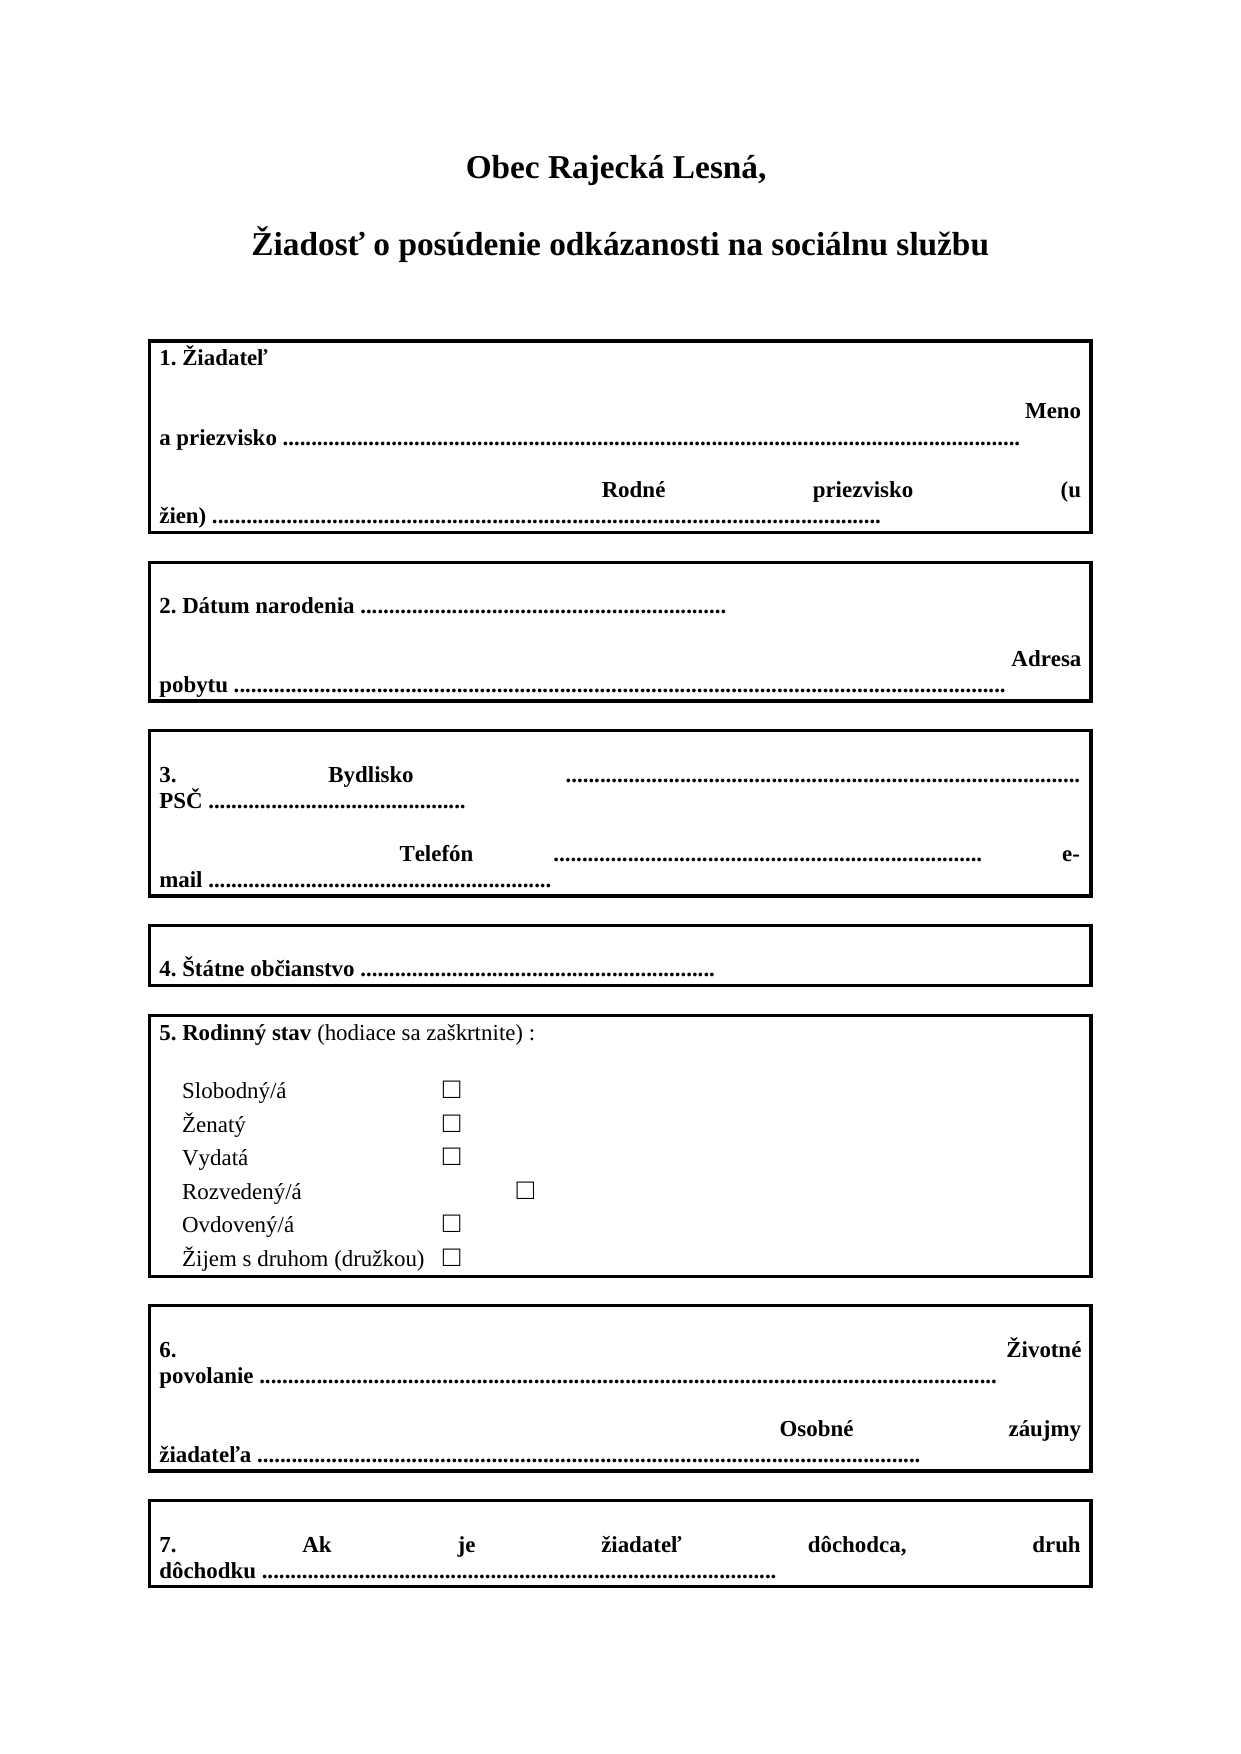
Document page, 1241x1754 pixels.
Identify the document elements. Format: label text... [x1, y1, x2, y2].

text 4. Štátne občianstvo .............................................................. [151, 950, 1089, 984]
text Rozvedený/á □ [151, 1167, 1089, 1200]
text Telefón ........................................................................... e-mail ............................................................ [151, 834, 1089, 894]
text 2. Dátum narodenia ................................................................ [151, 587, 1089, 618]
text 5. Rodinný stav (hodiace sa zaškrtnite) : [151, 1017, 1089, 1045]
text 3. Bydlisko .......................................................................................... PSČ ............................................. [151, 755, 1089, 813]
text Obec Rajecká Lesná, [148, 148, 1093, 186]
text Slobodný/á □ [151, 1066, 1089, 1100]
text Osobné záujmy žiadateľa .................................................................................................................... [151, 1409, 1089, 1469]
text Žiadosť o posúdenie odkázanosti na sociálnu službu [148, 224, 1093, 263]
text 1. Žiadateľ [151, 343, 1089, 371]
text 7. Ak je žiadateľ dôchodca, druh dôchodku .......................................................................................... [151, 1525, 1089, 1585]
text Adresa pobytu ....................................................................................................................................... [151, 639, 1089, 699]
text Ovdovený/á □ [151, 1200, 1089, 1234]
text Žijem s druhom (družkou) □ [151, 1234, 1089, 1275]
text Vydatá □ [151, 1133, 1089, 1167]
text Ženatý □ [151, 1100, 1089, 1133]
text Rodné priezvisko (u žien) ..................................................................................................................... [151, 471, 1089, 531]
text Meno a priezvisko ................................................................................................................................. [151, 392, 1089, 450]
text 6. Životné povolanie ................................................................................................................................. [151, 1331, 1089, 1388]
